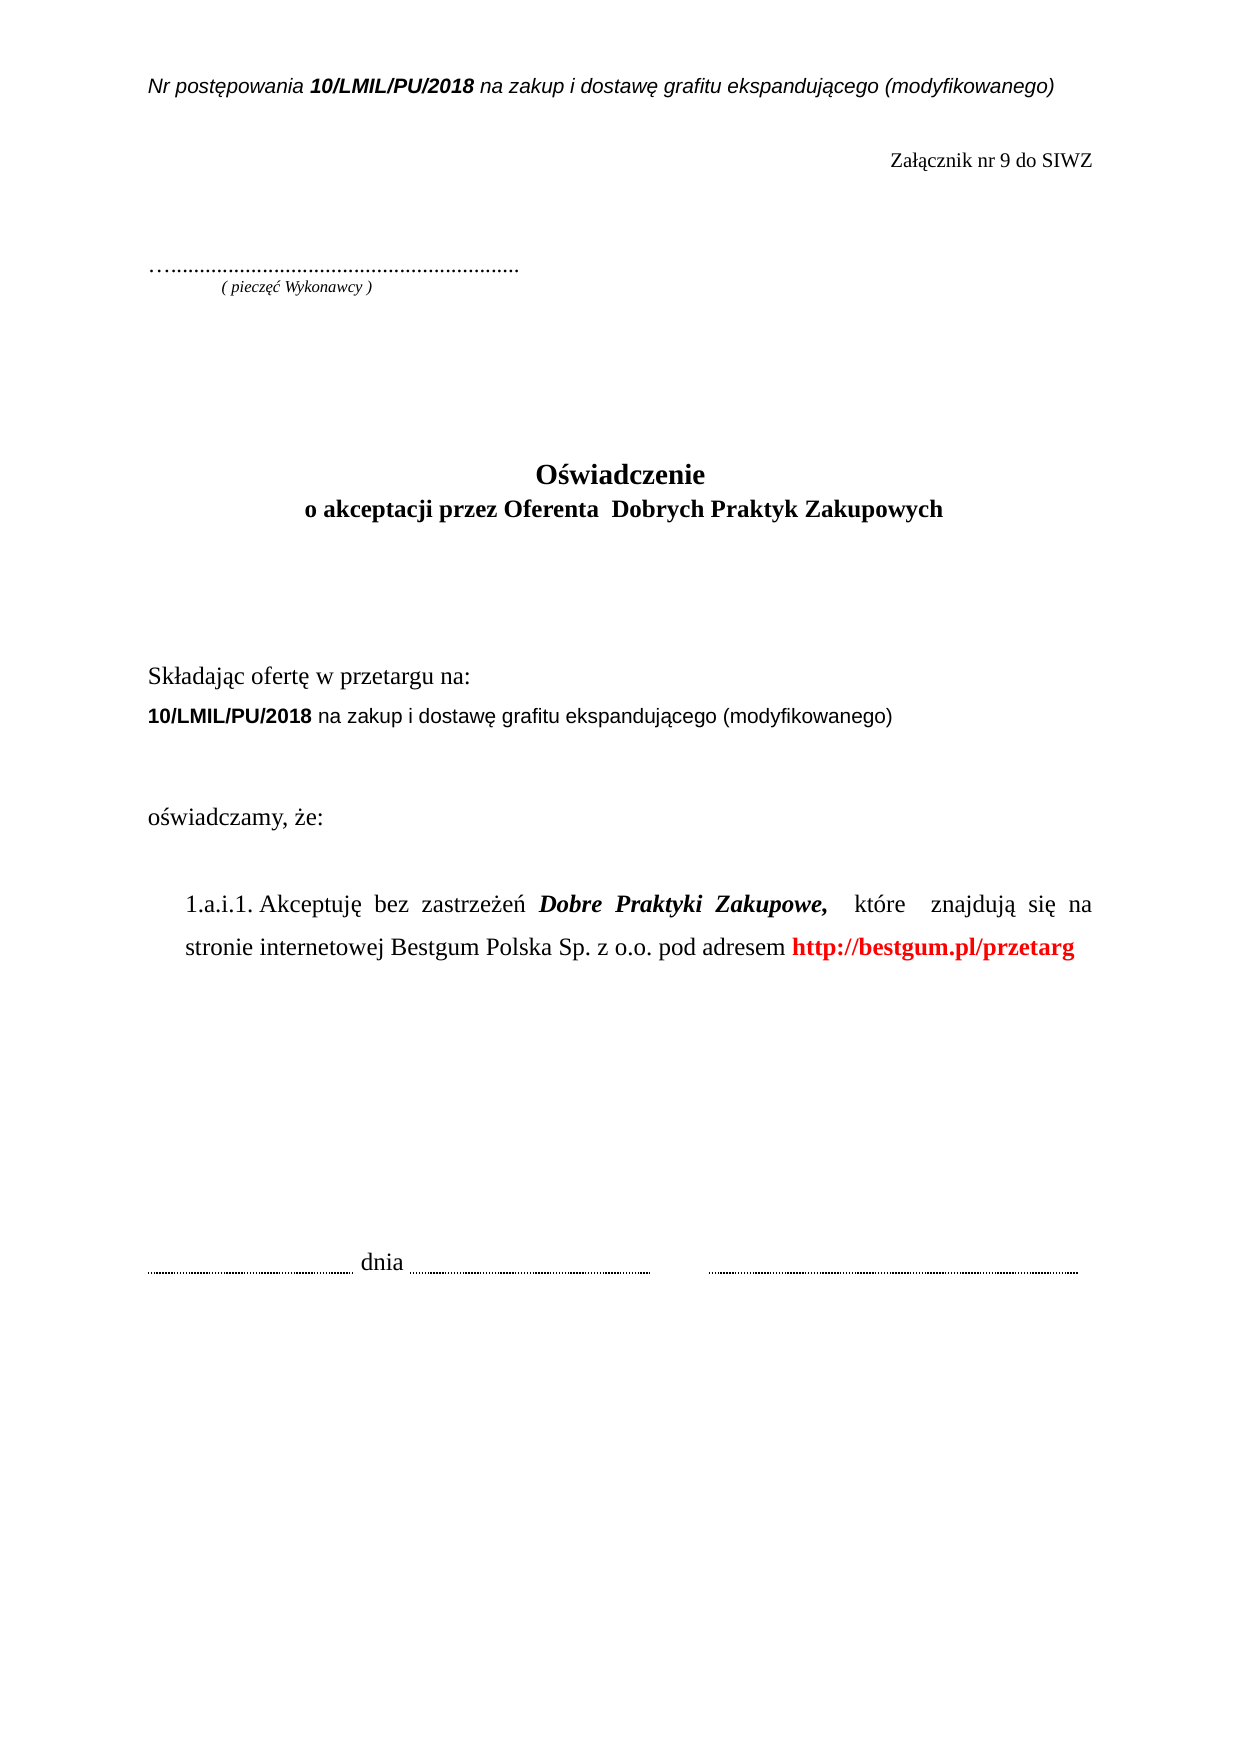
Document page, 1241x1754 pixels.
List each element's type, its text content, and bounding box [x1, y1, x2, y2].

text dnia [148, 1247, 1093, 1276]
list Akceptuję bez zastrzeżeń Dobre Praktyki Zakupowe, które znajdują się na stronie internetowej Bestgum Polska Sp. z o.o. pod adresem http://bestgum.pl/przetarg [185, 889, 1093, 961]
text ( pieczęć Wykonawcy ) [148, 277, 1093, 296]
text o akceptacji przez Oferenta Dobrych Praktyk Zakupowych [148, 490, 1093, 524]
text Oświadczenie [148, 457, 1093, 490]
text …............................................................. [148, 251, 1093, 277]
text 10/LMIL/PU/2018 na zakup i dostawę grafitu ekspandującego (modyfikowanego) [148, 704, 1091, 728]
text oświadczamy, że: [148, 802, 1093, 831]
text Załącznik nr 9 do SIWZ [148, 148, 1093, 172]
text Składając ofertę w przetargu na: [148, 661, 1093, 690]
